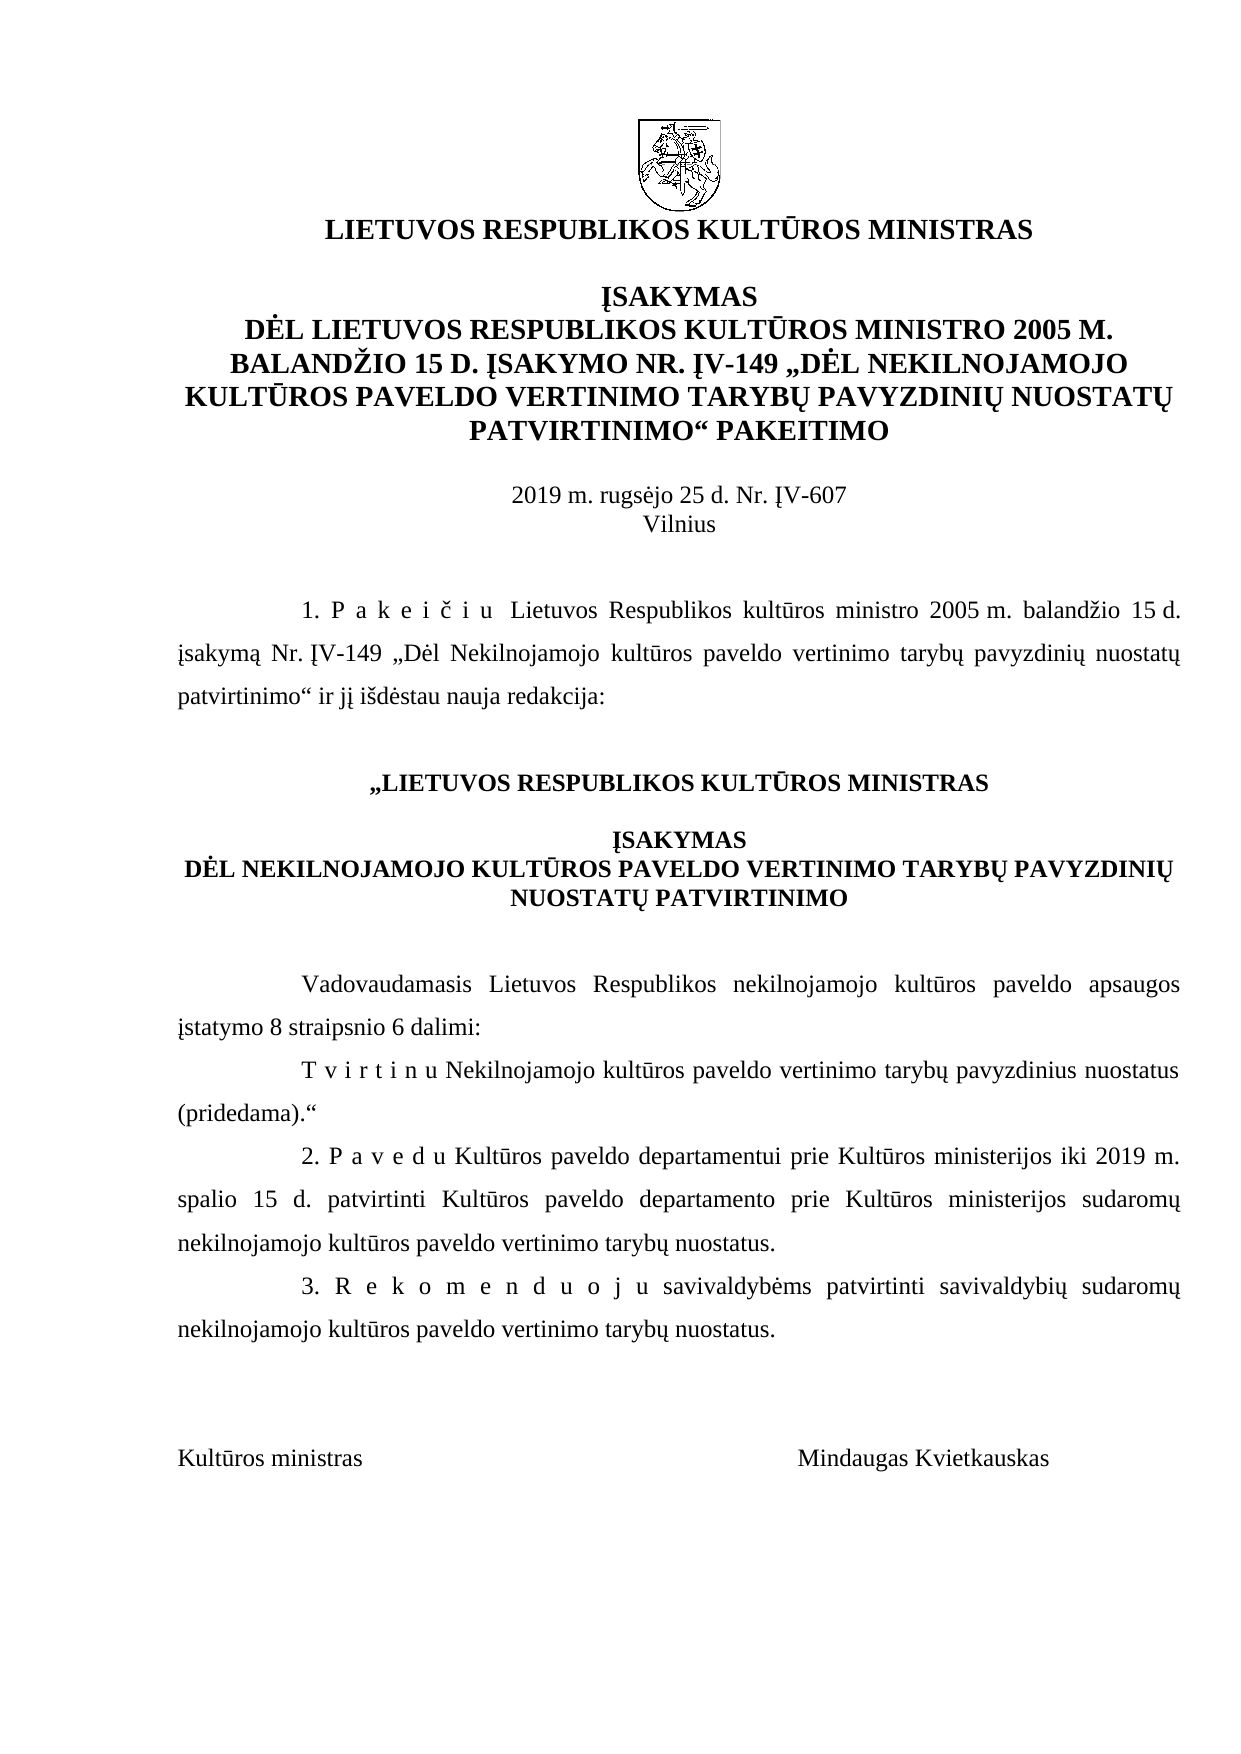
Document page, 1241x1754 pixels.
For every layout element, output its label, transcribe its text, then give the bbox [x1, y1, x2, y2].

text 2. P a v e d u Kultūros paveldo departamentui prie Kultūros ministerijos iki 2019 m. spalio 15 d. patvirtinti Kultūros paveldo departamento prie Kultūros ministerijos sudaromų nekilnojamojo kultūros paveldo vertinimo tarybų nuostatus. [177, 1141, 1181, 1256]
text T v i r t i n u Nekilnojamojo kultūros paveldo vertinimo tarybų pavyzdinius nuostatus (pridedama).“ [177, 1055, 1181, 1127]
text „LIETUVOS RESPUBLIKOS KULTŪROS MINISTRAS [177, 768, 1181, 796]
text 1. P a k e i č i u Lietuvos Respublikos kultūros ministro 2005 m. balandžio 15 d. įsakymą Nr. ĮV-149 „Dėl Nekilnojamojo kultūros paveldo vertinimo tarybų pavyzdinių nuostatų patvirtinimo“ ir jį išdėstau nauja redakcija: [177, 595, 1181, 710]
text ĮSAKYMAS [177, 825, 1181, 854]
text DĖL LIETUVOS RESPUBLIKOS KULTŪROS MINISTRO 2005 M. BALANDŽIO 15 D. ĮSAKYMO NR. ĮV-149 „DĖL NEKILNOJAMOJO KULTŪROS PAVELDO VERTINIMO TARYBŲ PAVYZDINIŲ NUOSTATŲ PATVIRTINIMO“ PAKEITIMO [177, 312, 1181, 447]
text Vadovaudamasis Lietuvos Respublikos nekilnojamojo kultūros paveldo apsaugos įstatymo 8 straipsnio 6 dalimi: [177, 969, 1181, 1041]
text Vilnius [177, 509, 1181, 538]
text Kultūros ministras Mindaugas Kvietkauskas [177, 1443, 1181, 1472]
text DĖL NEKILNOJAMOJO KULTŪROS PAVELDO VERTINIMO TARYBŲ PAVYZDINIŲ NUOSTATŲ PATVIRTINIMO [177, 854, 1181, 911]
text 2019 m. rugsėjo 25 d. Nr. ĮV-607 [177, 480, 1181, 509]
text LIETUVOS RESPUBLIKOS KULTŪROS MINISTRAS [177, 212, 1181, 245]
text ĮSAKYMAS [177, 279, 1181, 312]
text 3. R e k o m e n d u o j u savivaldybėms patvirtinti savivaldybių sudaromų nekilnojamojo kultūros paveldo vertinimo tarybų nuostatus. [177, 1271, 1181, 1343]
